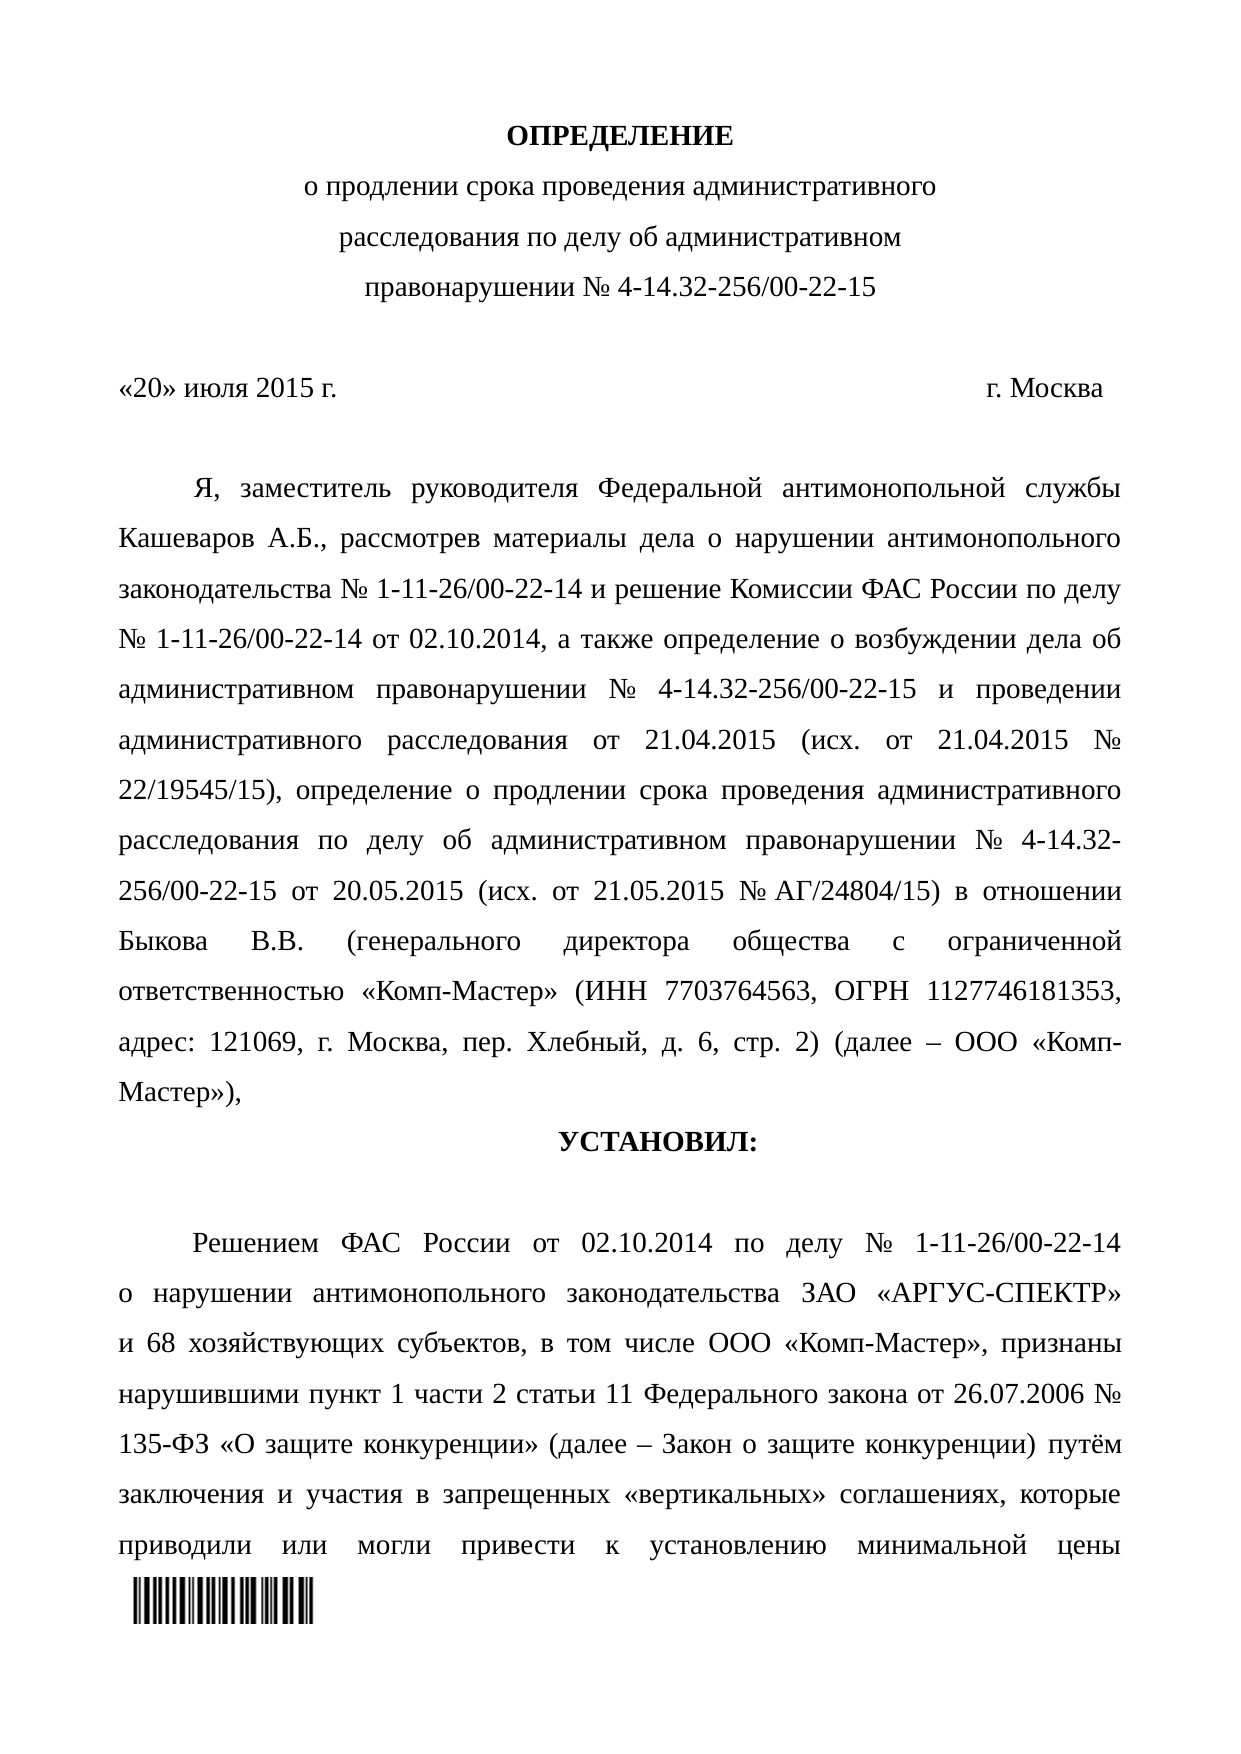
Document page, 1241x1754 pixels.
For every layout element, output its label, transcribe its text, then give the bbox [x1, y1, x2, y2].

text правонарушении № 4-14.32-256/00-22-15 [118, 269, 1122, 303]
text о продлении срока проведения административного [118, 168, 1122, 202]
text «20» июля 2015 г. г. Москва [118, 370, 1122, 403]
text Я, заместитель руководителя Федеральной антимонопольной службы Кашеваров А.Б., рассмотрев материалы дела о нарушении антимонопольного законодательства № 1-11-26/00-22-14 и решение Комиссии ФАС России по делу № 1-11-26/00-22-14 от 02.10.2014, а также определение о возбуждении дела об административном правонарушении № 4-14.32-256/00-22-15 и проведении административного расследования от 21.04.2015 (исх. от 21.04.2015 № 22/19545/15), определение о продлении срока проведения административного расследования по делу об административном правонарушении № 4-14.32-256/00-22-15 от 20.05.2015 (исх. от 21.05.2015 № АГ/24804/15) в отношении Быкова В.В. (генерального директора общества с ограниченной ответственностью «Комп-Мастер» (ИНН 7703764563, ОГРН 1127746181353, адрес: 121069, г. Москва, пер. Хлебный, д. 6, стр. 2) (далее – ООО «Комп-Мастер»), [118, 470, 1122, 1108]
picture [118, 1577, 331, 1624]
text УСТАНОВИЛ: [118, 1124, 1122, 1158]
text ОПРЕДЕЛЕНИЕ [118, 118, 1122, 152]
text Решением ФАС России от 02.10.2014 по делу № 1-11-26/00-22-14 о нарушении антимонопольного законодательства ЗАО «АРГУС-СПЕКТР» и 68 хозяйствующих субъектов, в том числе ООО «Комп-Мастер», признаны нарушившими пункт 1 части 2 статьи 11 Федерального закона от 26.07.2006 № 135-ФЗ «О защите конкуренции» (далее – Закон о защите конкуренции) путём заключения и участия в запрещенных «вертикальных» соглашениях, которые приводили или могли привести к установлению минимальной цены [118, 1225, 1122, 1560]
text расследования по делу об административном [118, 219, 1122, 252]
